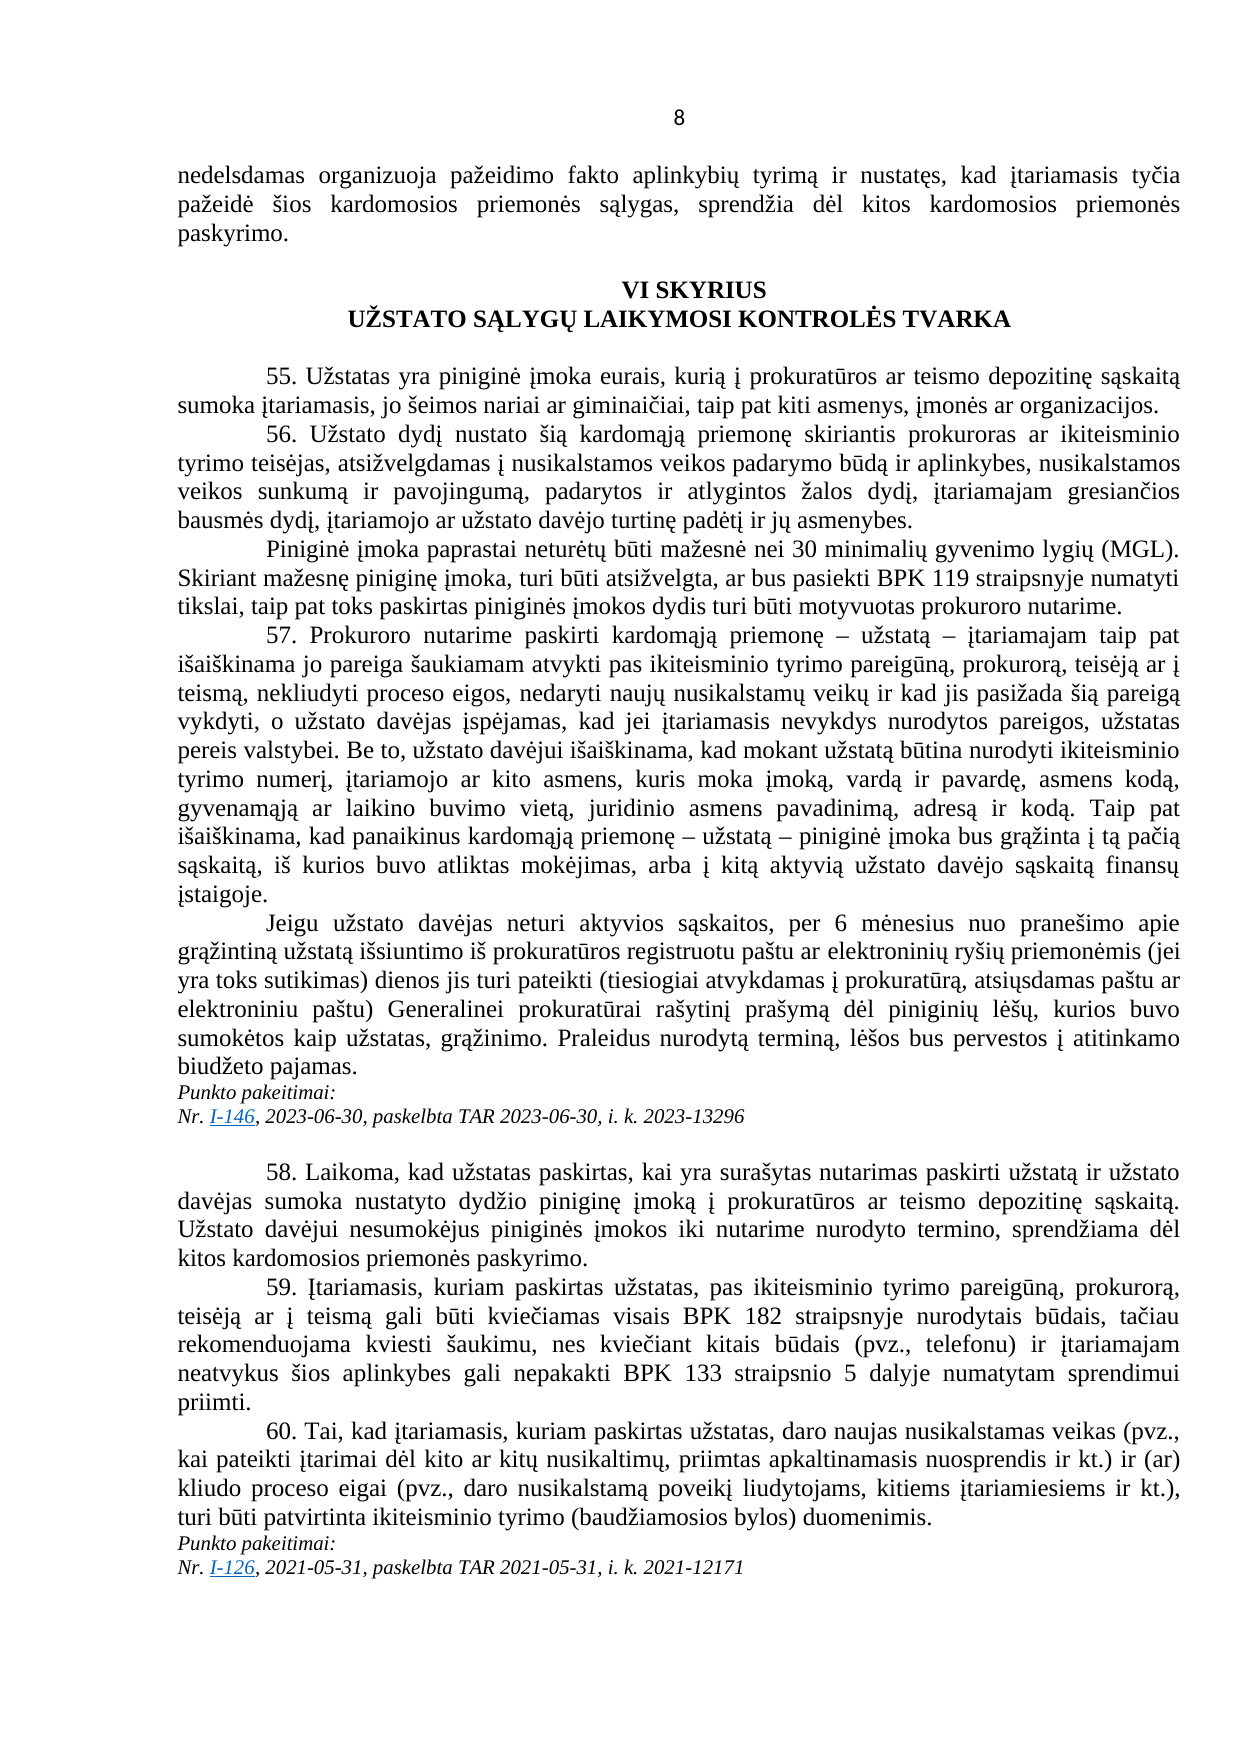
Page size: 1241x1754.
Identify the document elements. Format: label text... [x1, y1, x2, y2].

text 56. Užstato dydį nustato šią kardomąją priemonę skiriantis prokuroras ar ikiteisminio tyrimo teisėjas, atsižvelgdamas į nusikalstamos veikos padarymo būdą ir aplinkybes, nusikalstamos veikos sunkumą ir pavojingumą, padarytos ir atlygintos žalos dydį, įtariamajam gresiančios bausmės dydį, įtariamojo ar užstato davėjo turtinę padėtį ir jų asmenybes. [177, 419, 1181, 534]
text Punkto pakeitimai: [177, 1531, 1181, 1555]
text 60. Tai, kad įtariamasis, kuriam paskirtas užstatas, daro naujas nusikalstamas veikas (pvz., kai pateikti įtarimai dėl kito ar kitų nusikaltimų, priimtas apkaltinamasis nuosprendis ir kt.) ir (ar) kliudo proceso eigai (pvz., daro nusikalstamą poveikį liudytojams, kitiems įtariamiesiems ir kt.), turi būti patvirtinta ikiteisminio tyrimo (baudžiamosios bylos) duomenimis. [177, 1416, 1181, 1531]
text Nr. I-146, 2023-06-30, paskelbta TAR 2023-06-30, i. k. 2023-13296 [177, 1104, 1181, 1128]
text nedelsdamas organizuoja pažeidimo fakto aplinkybių tyrimą ir nustatęs, kad įtariamasis tyčia pažeidė šios kardomosios priemonės sąlygas, sprendžia dėl kitos kardomosios priemonės paskyrimo. [177, 160, 1181, 246]
text Nr. I-126, 2021-05-31, paskelbta TAR 2021-05-31, i. k. 2021-12171 [177, 1555, 1181, 1579]
text 55. Užstatas yra piniginė įmoka eurais, kurią į prokuratūros ar teismo depozitinę sąskaitą sumoka įtariamasis, jo šeimos nariai ar giminaičiai, taip pat kiti asmenys, įmonės ar organizacijos. [177, 361, 1181, 419]
text Piniginė įmoka paprastai neturėtų būti mažesnė nei 30 minimalių gyvenimo lygių (MGL). Skiriant mažesnę piniginę įmoka, turi būti atsižvelgta, ar bus pasiekti BPK 119 straipsnyje numatyti tikslai, taip pat toks paskirtas piniginės įmokos dydis turi būti motyvuotas prokuroro nutarime. [177, 534, 1181, 620]
text UŽSTATO SĄLYGŲ LAIKYMOSI KONTROLĖS TVARKA [177, 304, 1181, 333]
text 59. Įtariamasis, kuriam paskirtas užstatas, pas ikiteisminio tyrimo pareigūną, prokurorą, teisėją ar į teismą gali būti kviečiamas visais BPK 182 straipsnyje nurodytais būdais, tačiau rekomenduojama kviesti šaukimu, nes kviečiant kitais būdais (pvz., telefonu) ir įtariamajam neatvykus šios aplinkybes gali nepakakti BPK 133 straipsnio 5 dalyje numatytam sprendimui priimti. [177, 1272, 1181, 1416]
text Punkto pakeitimai: [177, 1080, 1181, 1104]
text Jeigu užstato davėjas neturi aktyvios sąskaitos, per 6 mėnesius nuo pranešimo apie grąžintiną užstatą išsiuntimo iš prokuratūros registruotu paštu ar elektroninių ryšių priemonėmis (jei yra toks sutikimas) dienos jis turi pateikti (tiesiogiai atvykdamas į prokuratūrą, atsiųsdamas paštu ar elektroniniu paštu) Generalinei prokuratūrai rašytinį prašymą dėl piniginių lėšų, kurios buvo sumokėtos kaip užstatas, grąžinimo. Praleidus nurodytą terminą, lėšos bus pervestos į atitinkamo biudžeto pajamas. [177, 908, 1181, 1080]
text 58. Laikoma, kad užstatas paskirtas, kai yra surašytas nutarimas paskirti užstatą ir užstato davėjas sumoka nustatyto dydžio piniginę įmoką į prokuratūros ar teismo depozitinę sąskaitą. Užstato davėjui nesumokėjus piniginės įmokos iki nutarime nurodyto termino, sprendžiama dėl kitos kardomosios priemonės paskyrimo. [177, 1157, 1181, 1272]
text VI SKYRIUS [207, 275, 1181, 304]
text 57. Prokuroro nutarime paskirti kardomąją priemonę – užstatą – įtariamajam taip pat išaiškinama jo pareiga šaukiamam atvykti pas ikiteisminio tyrimo pareigūną, prokurorą, teisėją ar į teismą, nekliudyti proceso eigos, nedaryti naujų nusikalstamų veikų ir kad jis pasižada šią pareigą vykdyti, o užstato davėjas įspėjamas, kad jei įtariamasis nevykdys nurodytos pareigos, užstatas pereis valstybei. Be to, užstato davėjui išaiškinama, kad mokant užstatą būtina nurodyti ikiteisminio tyrimo numerį, įtariamojo ar kito asmens, kuris moka įmoką, vardą ir pavardę, asmens kodą, gyvenamąją ar laikino buvimo vietą, juridinio asmens pavadinimą, adresą ir kodą. Taip pat išaiškinama, kad panaikinus kardomąją priemonę – užstatą – piniginė įmoka bus grąžinta į tą pačią sąskaitą, iš kurios buvo atliktas mokėjimas, arba į kitą aktyvią užstato davėjo sąskaitą finansų įstaigoje. [177, 620, 1181, 908]
